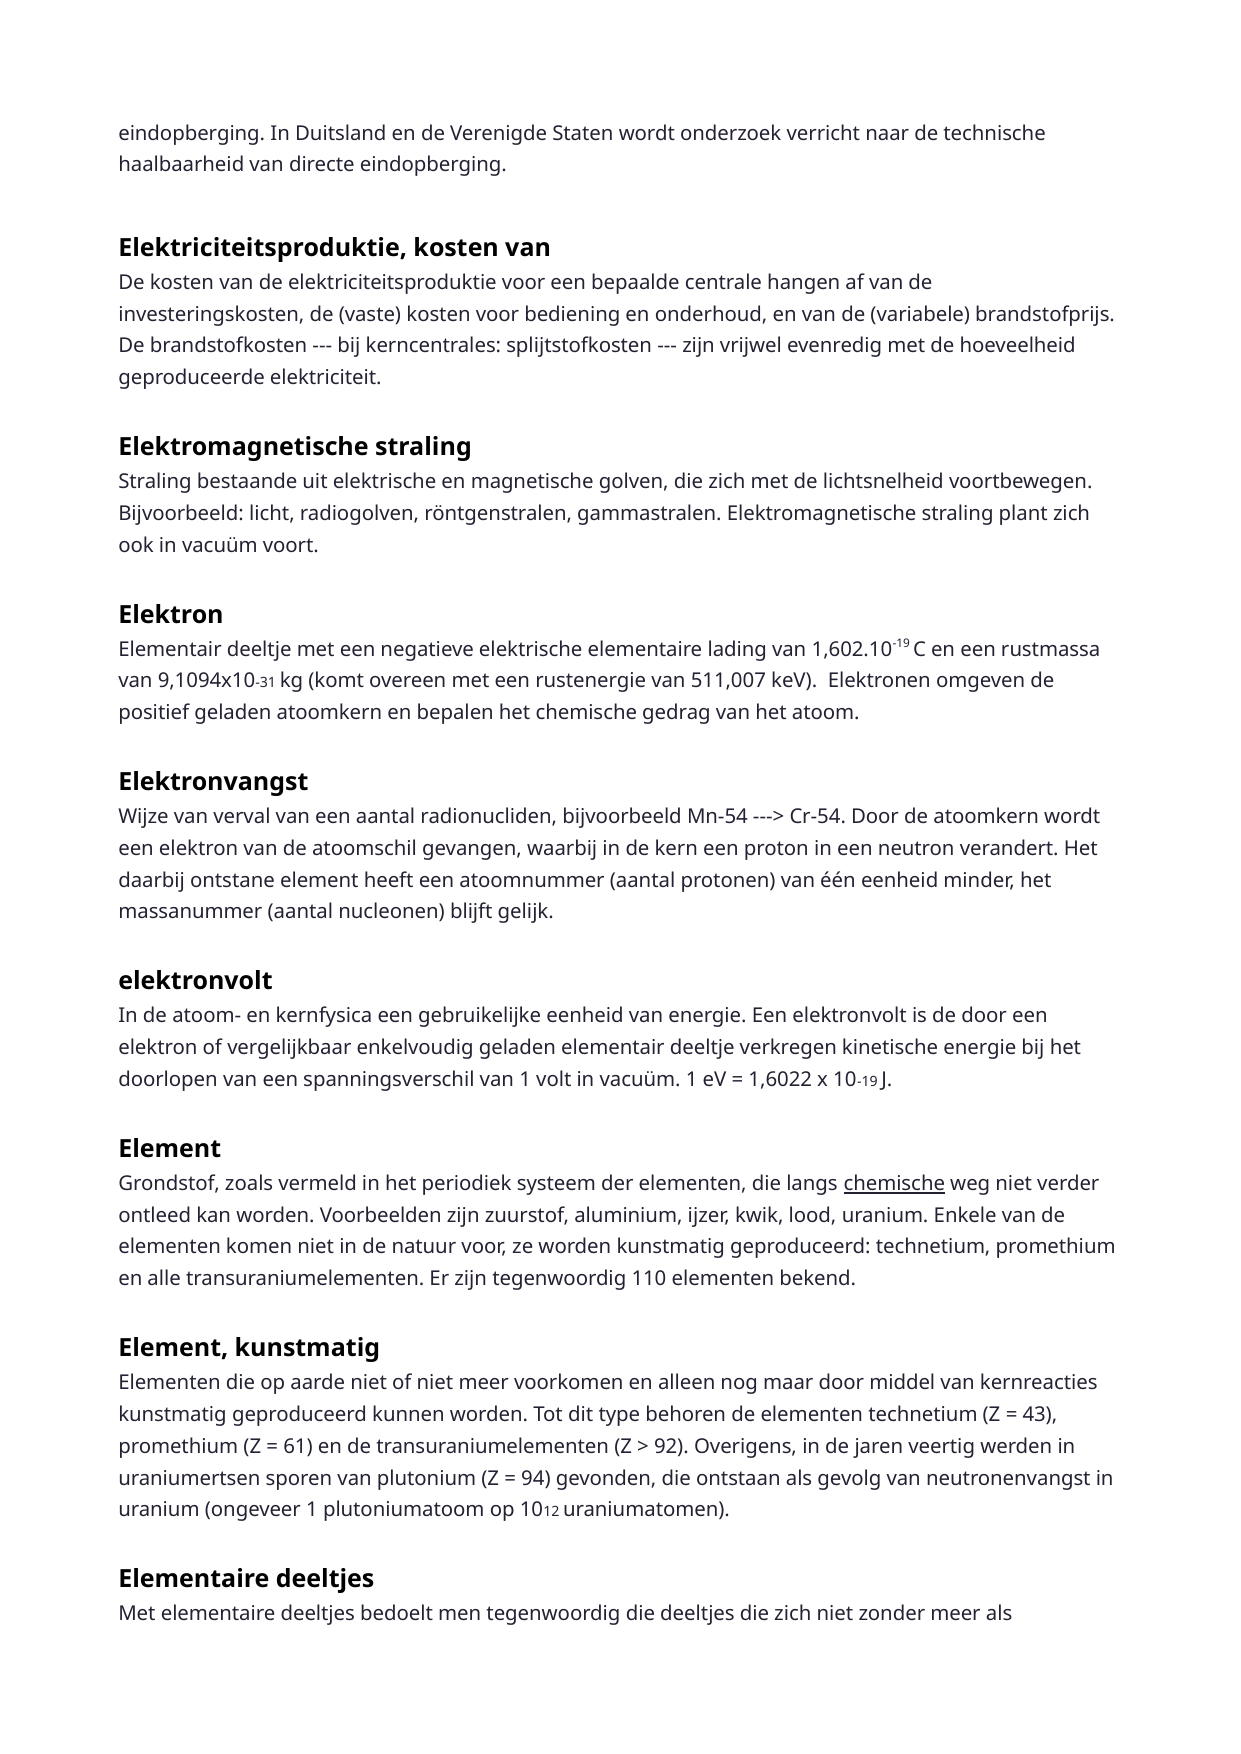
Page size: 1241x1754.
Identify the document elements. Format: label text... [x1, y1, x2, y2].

text eindopberging. In Duitsland en de Verenigde Staten wordt onderzoek verricht naar de technische haalbaarheid van directe eindopberging. [118, 118, 1122, 211]
text Elektriciteitsproduktie, kosten van De kosten van de elektriciteitsproduktie voor een bepaalde centrale hangen af van de investeringskosten, de (vaste) kosten voor bediening en onderhoud, en van de (variabele) brandstofprijs. De brandstofkosten --- bij kerncentrales: splijtstofkosten --- zijn vrijwel evenredig met de hoeveelheid geproduceerde elektriciteit. Elektromagnetische straling Straling bestaande uit elektrische en magnetische golven, die zich met de lichtsnelheid voortbewegen. Bijvoorbeeld: licht, radiogolven, röntgenstralen, gammastralen. Elektromagnetische straling plant zich ook in vacuüm voort. Elektron Elementair deeltje met een negatieve elektrische elementaire lading van 1,602.10-19 C en een rustmassa van 9,1094x10-31 kg (komt overeen met een rustenergie van 511,007 keV). Elektronen omgeven de positief geladen atoomkern en bepalen het chemische gedrag van het atoom. Elektronvangst Wijze van verval van een aantal radionucliden, bijvoorbeeld Mn-54 ---> Cr-54. Door de atoomkern wordt een elektron van de atoomschil gevangen, waarbij in de kern een proton in een neutron verandert. Het daarbij ontstane element heeft een atoomnummer (aantal protonen) van één eenheid minder, het massanummer (aantal nucleonen) blijft gelijk. elektronvolt In de atoom- en kernfysica een gebruikelijke eenheid van energie. Een elektronvolt is de door een elektron of vergelijkbaar enkelvoudig geladen elementair deeltje verkregen kinetische energie bij het doorlopen van een spanningsverschil van 1 volt in vacuüm. 1 eV = 1,6022 x 10-19 J. Element Grondstof, zoals vermeld in het periodiek systeem der elementen, die langs chemische weg niet verder ontleed kan worden. Voorbeelden zijn zuurstof, aluminium, ijzer, kwik, lood, uranium. Enkele van de elementen komen niet in de natuur voor, ze worden kunstmatig geproduceerd: technetium, promethium en alle transuraniumelementen. Er zijn tegenwoordig 110 elementen bekend. Element, kunstmatig Elementen die op aarde niet of niet meer voorkomen en alleen nog maar door middel van kernreacties kunstmatig geproduceerd kunnen worden. Tot dit type behoren de elementen technetium (Z = 43), promethium (Z = 61) en de transuraniumelementen (Z > 92). Overigens, in de jaren veertig werden in uraniumertsen sporen van plutonium (Z = 94) gevonden, die ontstaan als gevolg van neutronenvangst in uranium (ongeveer 1 plutoniumatoom op 1012 uraniumatomen). Elementaire deeltjes Met elementaire deeltjes bedoelt men tegenwoordig die deeltjes die zich niet zonder meer als [118, 229, 1122, 1627]
